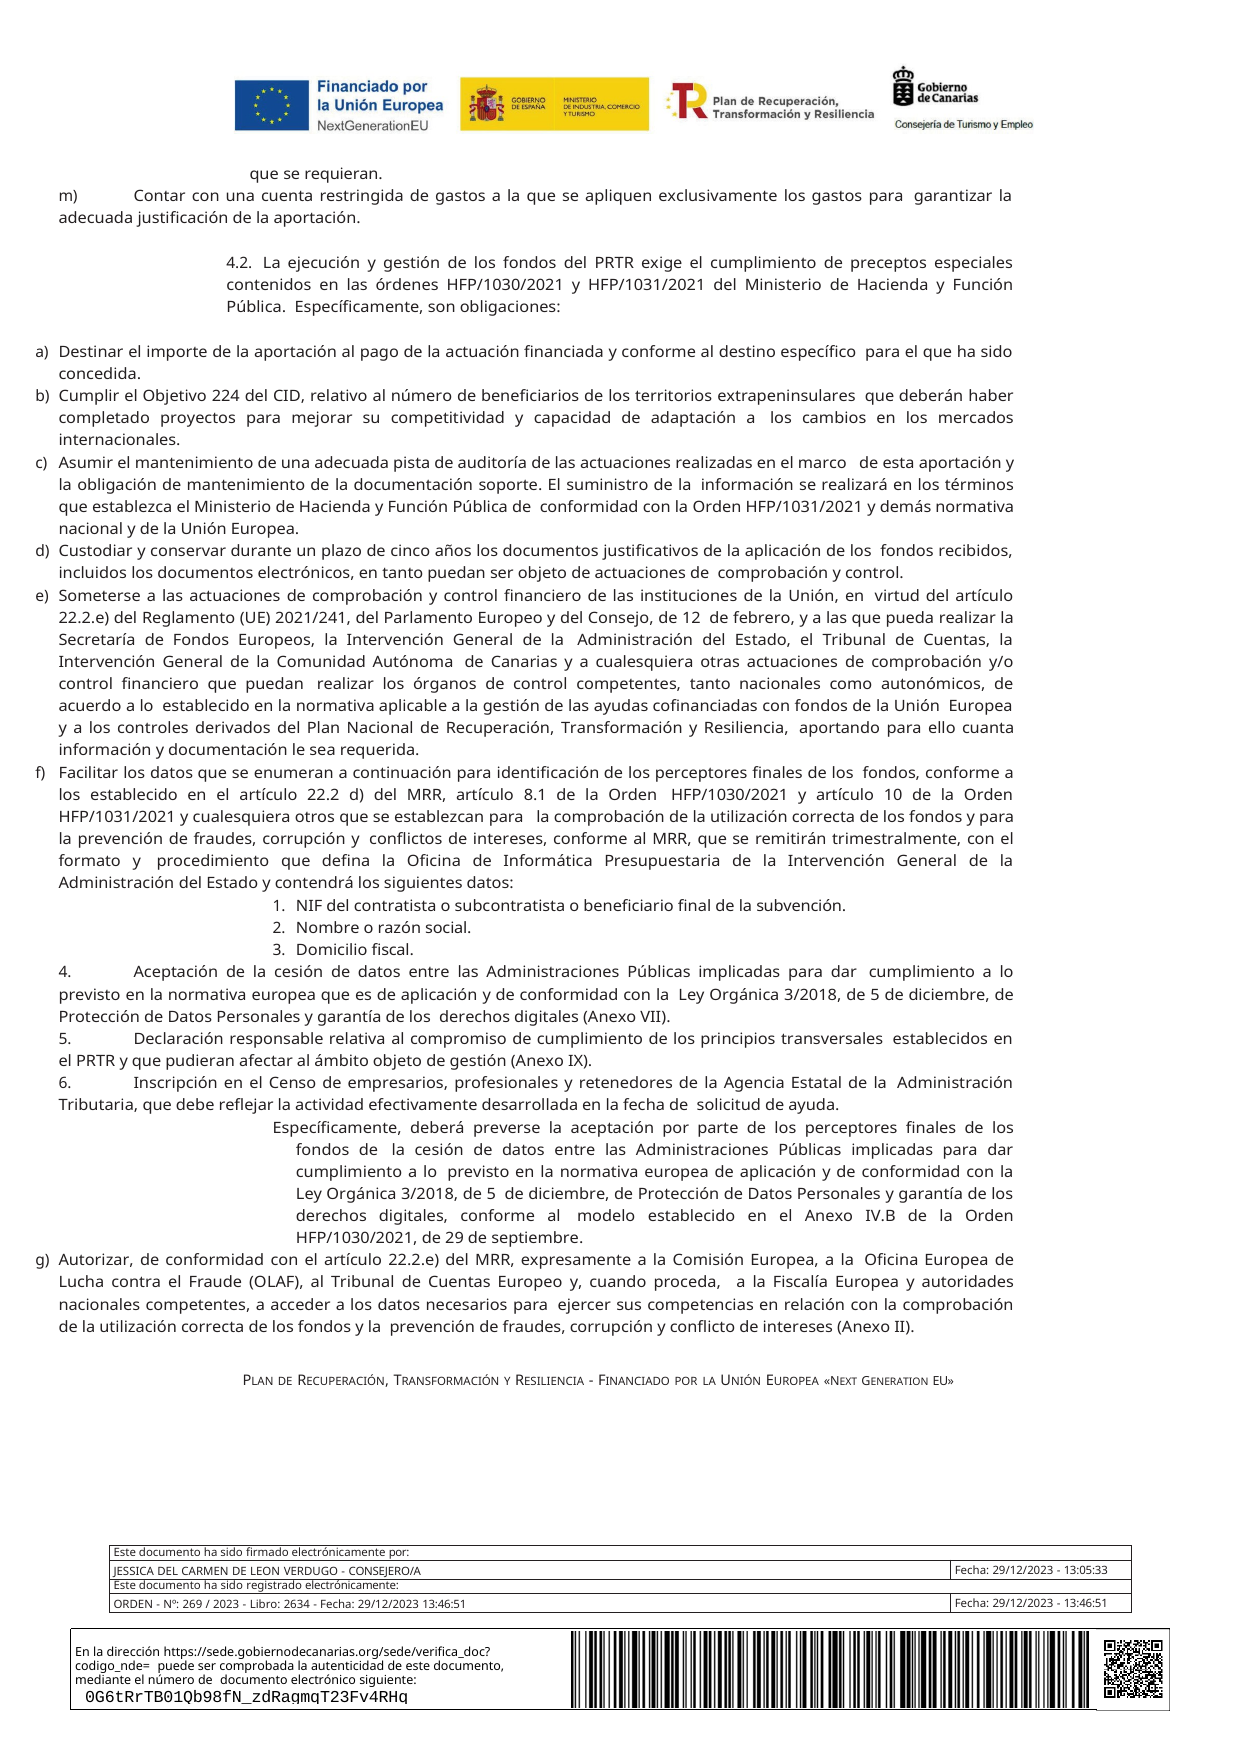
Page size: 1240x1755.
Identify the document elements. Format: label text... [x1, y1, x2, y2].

text PLAN DE RECUPERACIÓN, TRANSFORMACIÓN Y RESILIENCIA - FINANCIADO POR LA UNIÓN EUROPEA «NEXT GENERATION EU» [242, 1369, 1181, 1389]
list Asumir el mantenimiento de una adecuada pista de auditoría de las actuaciones realizadas en el marco de esta aportación y la obligación de mantenimiento de la documentación soporte. El suministro de la información se realizará en los términos que establezca el Ministerio de Hacienda y Función Pública de conformidad con la Orden HFP/1031/2021 y demás normativa nacional y de la Unión Europea. [35, 451, 1014, 539]
table_cell JESSICA DEL CARMEN DE LEON VERDUGO - CONSEJERO/A [110, 1561, 950, 1578]
list Aceptación de la cesión de datos entre las Administraciones Públicas implicadas para dar cumplimiento a lo previsto en la normativa europea que es de aplicación y de conformidad con la Ley Orgánica 3/2018, de 5 de diciembre, de Protección de Datos Personales y garantía de los derechos digitales (Anexo VII). [58, 961, 1014, 1027]
table_cell ORDEN - Nº: 269 / 2023 - Libro: 2634 - Fecha: 29/12/2023 13:46:51 [110, 1594, 950, 1612]
list Domicilio fiscal. [272, 939, 1181, 960]
text que se requieran. [249, 163, 1181, 184]
table_cell Fecha: 29/12/2023 - 13:05:33 [951, 1561, 1131, 1578]
text Específicamente, deberá preverse la aceptación por parte de los perceptores finales de los fondos de la cesión de datos entre las Administraciones Públicas implicadas para dar cumplimiento a lo previsto en la normativa europea de aplicación y de conformidad con la Ley Orgánica 3/2018, de 5 de diciembre, de Protección de Datos Personales y garantía de los derechos digitales, conforme al modelo establecido en el Anexo IV.B de la Orden HFP/1030/2021, de 29 de septiembre. [272, 1116, 1014, 1248]
table_cell Fecha: 29/12/2023 - 13:46:51 [951, 1594, 1131, 1612]
list Custodiar y conservar durante un plazo de cinco años los documentos justificativos de la aplicación de los fondos recibidos, incluidos los documentos electrónicos, en tanto puedan ser objeto de actuaciones de comprobación y control. [35, 540, 1014, 583]
list Inscripción en el Censo de empresarios, profesionales y retenedores de la Agencia Estatal de la Administración Tributaria, que debe reflejar la actividad efectivamente desarrollada en la fecha de solicitud de ayuda. [58, 1072, 1014, 1115]
list La ejecución y gestión de los fondos del PRTR exige el cumplimiento de preceptos especiales contenidos en las órdenes HFP/1030/2021 y HFP/1031/2021 del Ministerio de Hacienda y Función Pública. Específicamente, son obligaciones: [226, 252, 1014, 317]
list Autorizar, de conformidad con el artículo 22.2.e) del MRR, expresamente a la Comisión Europea, a la Oficina Europea de Lucha contra el Fraude (OLAF), al Tribunal de Cuentas Europeo y, cuando proceda, a la Fiscalía Europea y autoridades nacionales competentes, a acceder a los datos necesarios para ejercer sus competencias en relación con la comprobación de la utilización correcta de los fondos y la prevención de fraudes, corrupción y conflicto de intereses (Anexo II). [35, 1249, 1014, 1337]
table_cell Este documento ha sido registrado electrónicamente: [110, 1580, 1131, 1593]
list NIF del contratista o subcontratista o beneficiario final de la subvención. [272, 894, 1181, 916]
list Facilitar los datos que se enumeran a continuación para identificación de los perceptores finales de los fondos, conforme a los establecido en el artículo 22.2 d) del MRR, artículo 8.1 de la Orden HFP/1030/2021 y artículo 10 de la Orden HFP/1031/2021 y cualesquiera otros que se establezcan para la comprobación de la utilización correcta de los fondos y para la prevención de fraudes, corrupción y conflictos de intereses, conforme al MRR, que se remitirán trimestralmente, con el formato y procedimiento que defina la Oficina de Informática Presupuestaria de la Intervención General de la Administración del Estado y contendrá los siguientes datos: [35, 761, 1014, 893]
list Declaración responsable relativa al compromiso de cumplimiento de los principios transversales establecidos en el PRTR y que pudieran afectar al ámbito objeto de gestión (Anexo IX). [58, 1028, 1014, 1071]
table_header Este documento ha sido firmado electrónicamente por: [110, 1546, 951, 1559]
list Cumplir el Objetivo 224 del CID, relativo al número de beneficiarios de los territorios extrapeninsulares que deberán haber completado proyectos para mejorar su competitividad y capacidad de adaptación a los cambios en los mercados internacionales. [35, 385, 1014, 450]
table_header [951, 1546, 1131, 1559]
list Destinar el importe de la aportación al pago de la actuación financiada y conforme al destino específico para el que ha sido concedida. [35, 340, 1013, 384]
list Nombre o razón social. [272, 917, 1181, 938]
list Contar con una cuenta restringida de gastos a la que se apliquen exclusivamente los gastos para garantizar la adecuada justificación de la aportación. [58, 185, 1013, 228]
list Someterse a las actuaciones de comprobación y control financiero de las instituciones de la Unión, en virtud del artículo 22.2.e) del Reglamento (UE) 2021/241, del Parlamento Europeo y del Consejo, de 12 de febrero, y a las que pueda realizar la Secretaría de Fondos Europeos, la Intervención General de la Administración del Estado, el Tribunal de Cuentas, la Intervención General de la Comunidad Autónoma de Canarias y a cualesquiera otras actuaciones de comprobación y/o control financiero que puedan realizar los órganos de control competentes, tanto nacionales como autonómicos, de acuerdo a lo establecido en la normativa aplicable a la gestión de las ayudas cofinanciadas con fondos de la Unión Europea y a los controles derivados del Plan Nacional de Recuperación, Transformación y Resiliencia, aportando para ello cuanta información y documentación le sea requerida. [35, 584, 1014, 760]
